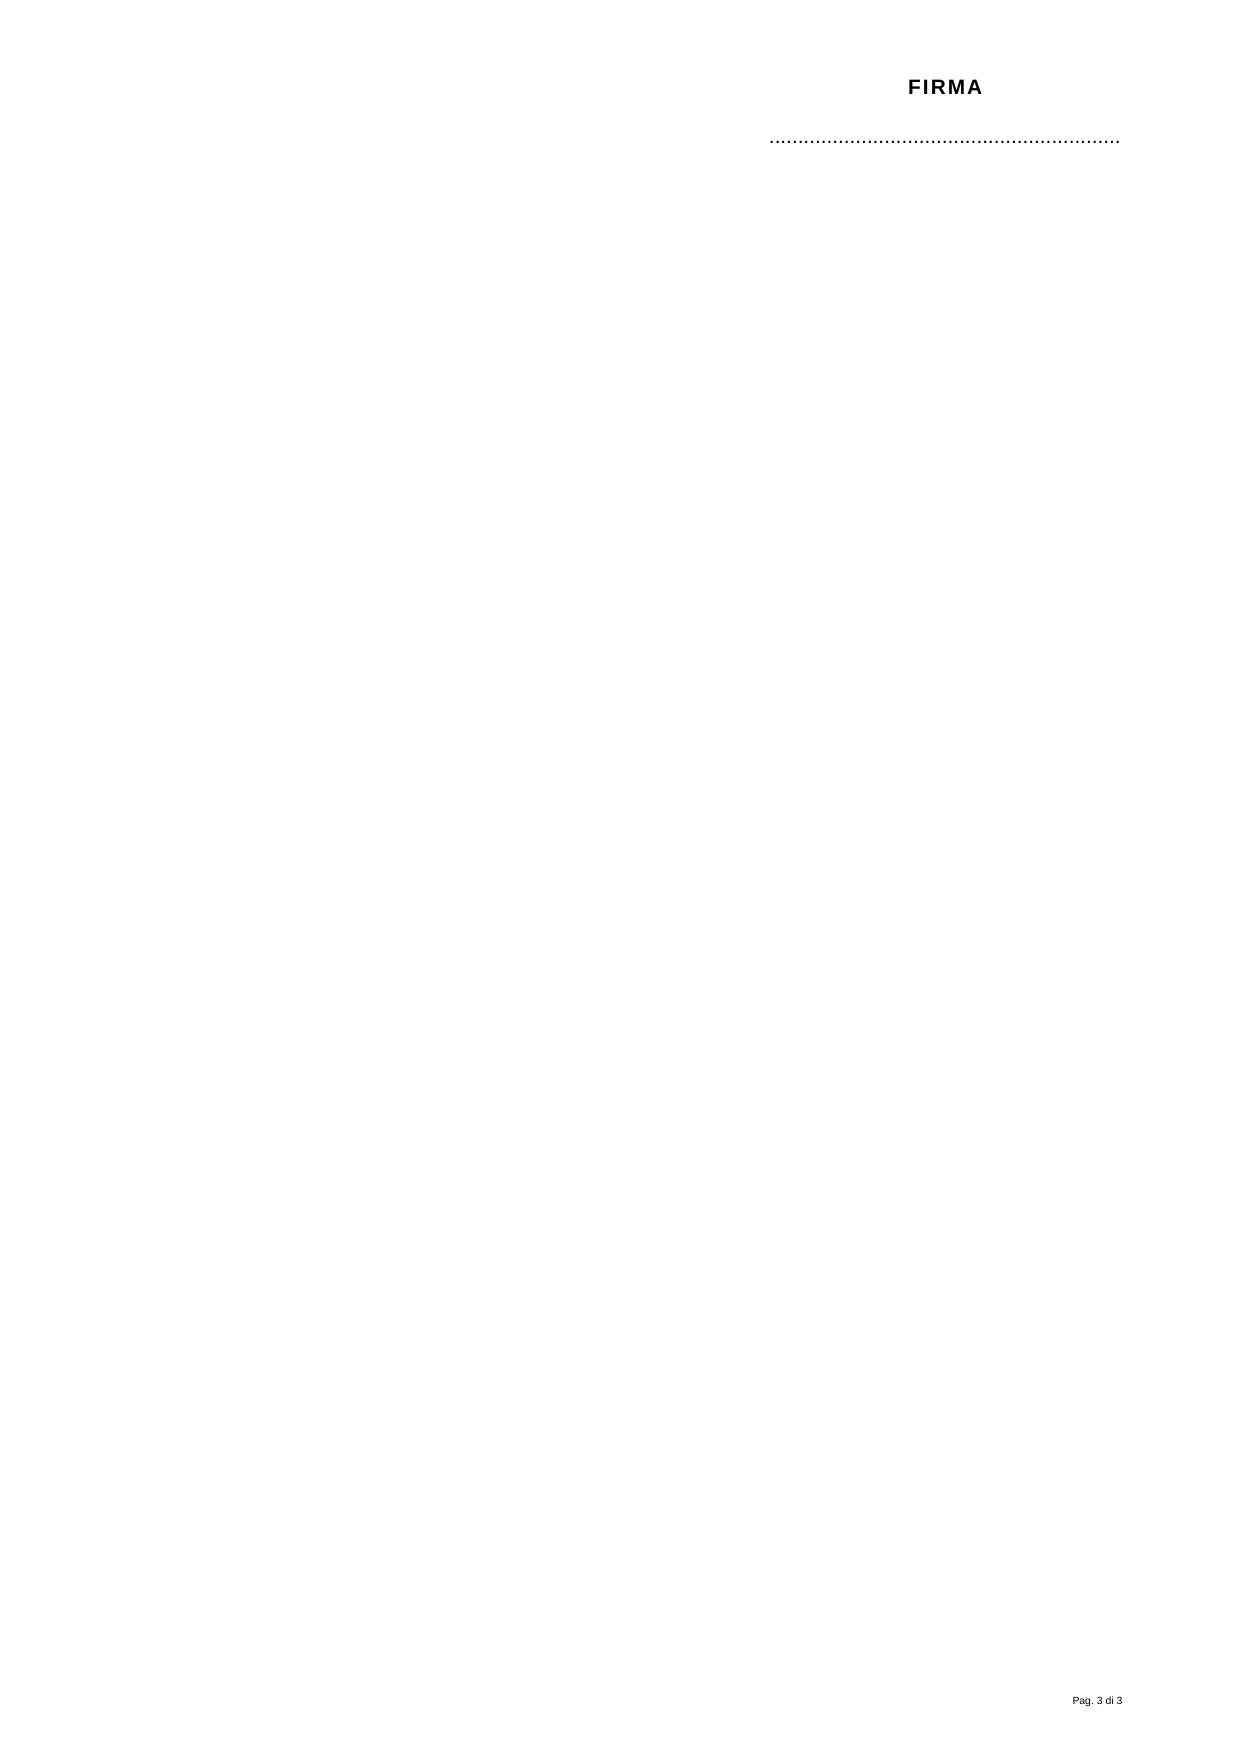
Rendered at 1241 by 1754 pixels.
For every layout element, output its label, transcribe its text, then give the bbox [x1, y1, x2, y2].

text FIRMA [768, 75, 1122, 99]
text ............................................................. [768, 124, 1122, 148]
